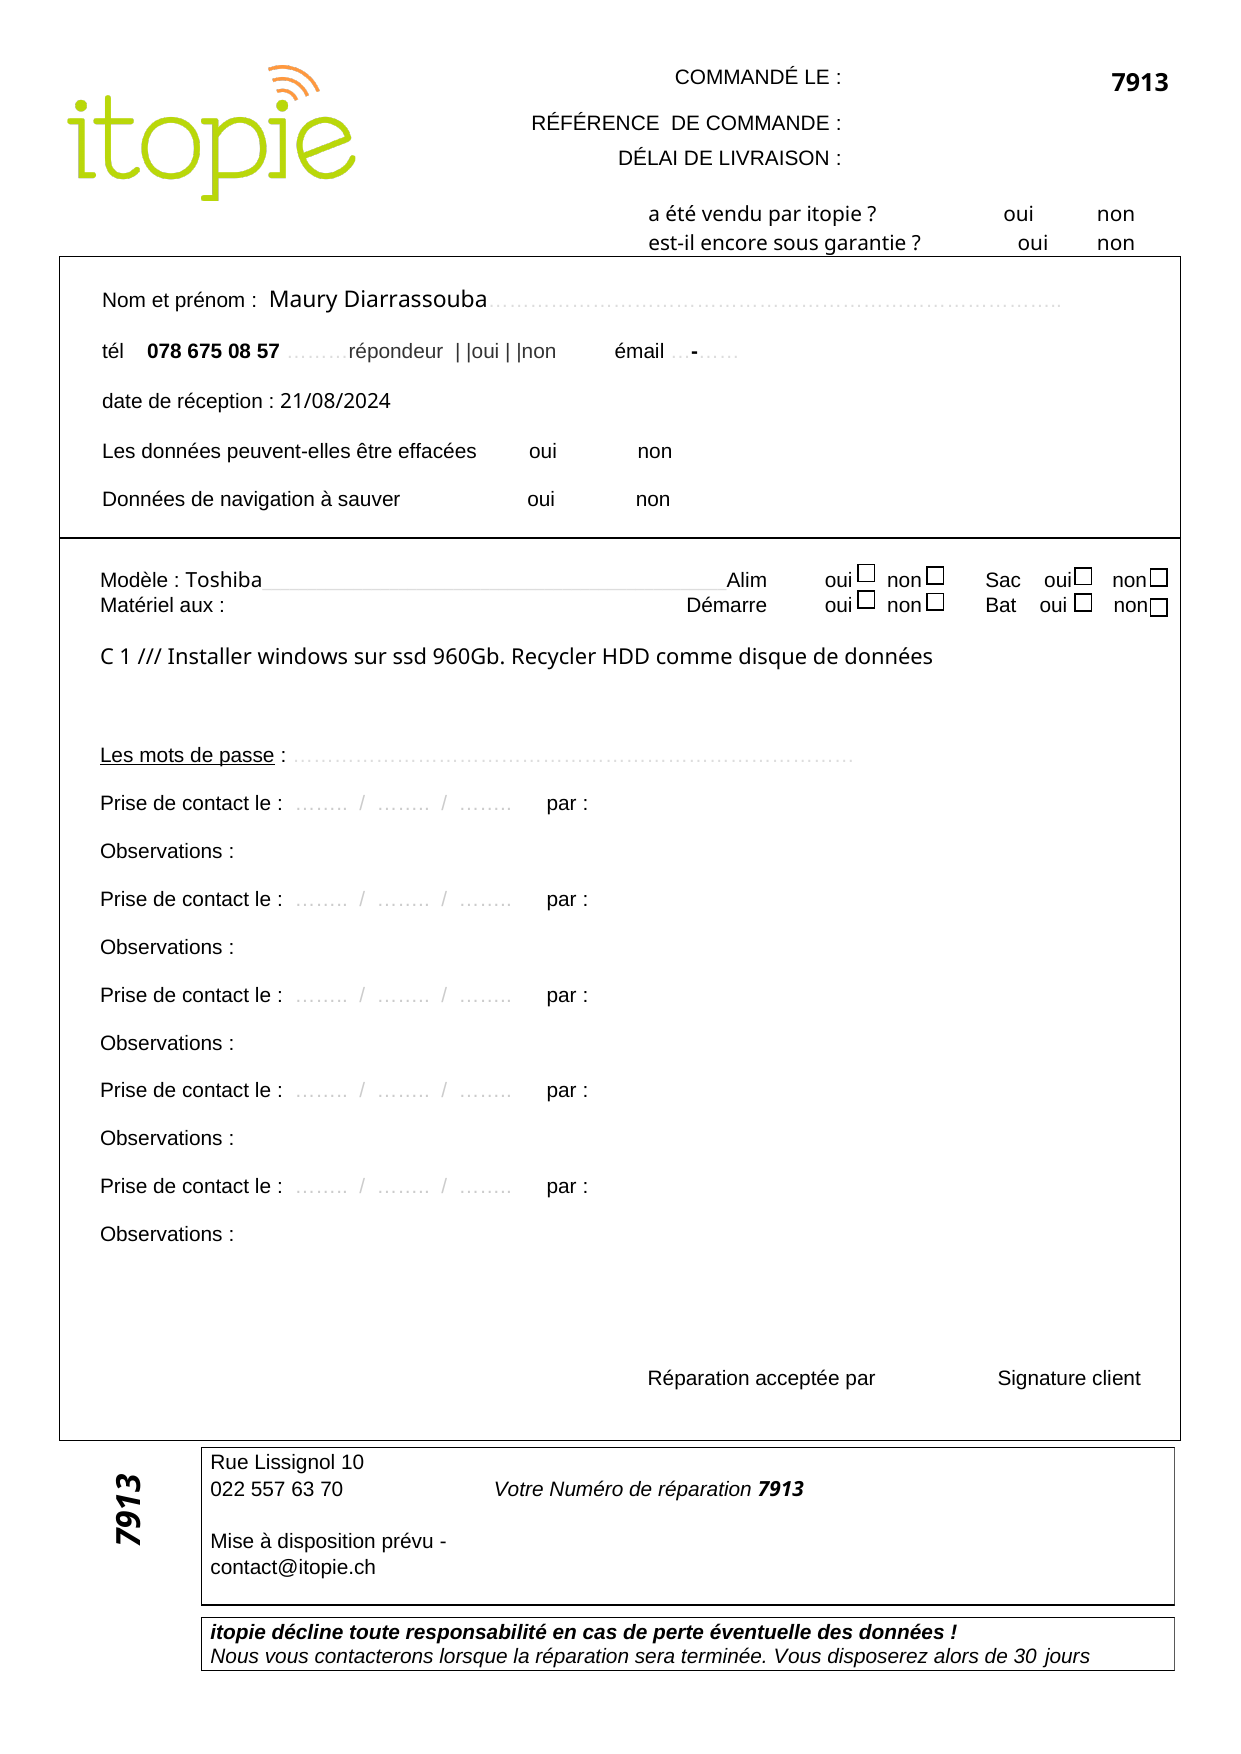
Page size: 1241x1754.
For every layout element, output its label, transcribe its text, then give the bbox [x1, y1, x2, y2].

text date de réception : 21/08/2024 [60, 383, 1180, 415]
text a été vendu par itopie ? oui non [59, 199, 1181, 228]
text C 1 /// Installer windows sur ssd 960Gb. Recycler HDD comme disque de données [60, 638, 1180, 671]
table_header 7913 [847, 59, 1180, 104]
text Prise de contact le : …….. / …….. / …….. par : [60, 979, 1180, 1006]
text Nom et prénom : Maury Diarrassouba……………………………………………………………………….. [60, 280, 1180, 314]
table_cell RÉFÉRENCE DE COMMANDE : [490, 105, 847, 140]
text tél 078 675 08 57 ………répondeur | |oui | |non émail …-…… [60, 335, 1180, 362]
text Observations : [60, 1123, 1180, 1150]
text Observations : [60, 836, 1180, 863]
table_header Rue Lissignol 10 022 557 63 70 Votre Numéro de réparation 7913 Mise à disposition prévu - contact@itopie.ch [195, 1441, 1180, 1611]
table_header 7913 [59, 1441, 195, 1677]
text Les données peuvent-elles être effacées oui non [60, 436, 1180, 463]
text Prise de contact le : …….. / …….. / …….. par : [60, 788, 1180, 815]
table_header COMMANDÉ LE : [490, 59, 847, 104]
table_cell [847, 140, 1180, 175]
text Prise de contact le : …….. / …….. / …….. par : [60, 1171, 1180, 1198]
text Données de navigation à sauver oui non [60, 484, 1180, 511]
text Les mots de passe : ……………………………………………………………………… [60, 740, 1180, 767]
text Matériel aux : Démarre oui non Bat oui non [60, 590, 1180, 617]
picture [67, 65, 356, 201]
text Prise de contact le : …….. / …….. / …….. par : [60, 1075, 1180, 1102]
text Réparation acceptée par Signature client [60, 1363, 1180, 1390]
text est-il encore sous garantie ? oui non [59, 228, 1181, 256]
table_cell itopie décline toute responsabilité en cas de perte éventuelle des données ! Nous vous contacterons lorsque la réparation sera terminée. Vous disposerez alors de 30 jours [195, 1611, 1180, 1677]
text Modèle : Toshiba Alim oui non Sac oui non [948, 562, 1180, 590]
text Observations : [60, 931, 1180, 958]
text Observations : [60, 1219, 1180, 1246]
text Observations : [60, 1027, 1180, 1054]
table_cell DÉLAI DE LIVRAISON : [490, 140, 847, 175]
text Modèle : Toshiba Alim oui non Sac oui non [60, 562, 856, 590]
text Modèle : Toshiba Alim oui non Sac oui non [879, 562, 925, 590]
table_cell [847, 105, 1180, 140]
text Prise de contact le : …….. / …….. / …….. par : [60, 883, 1180, 911]
